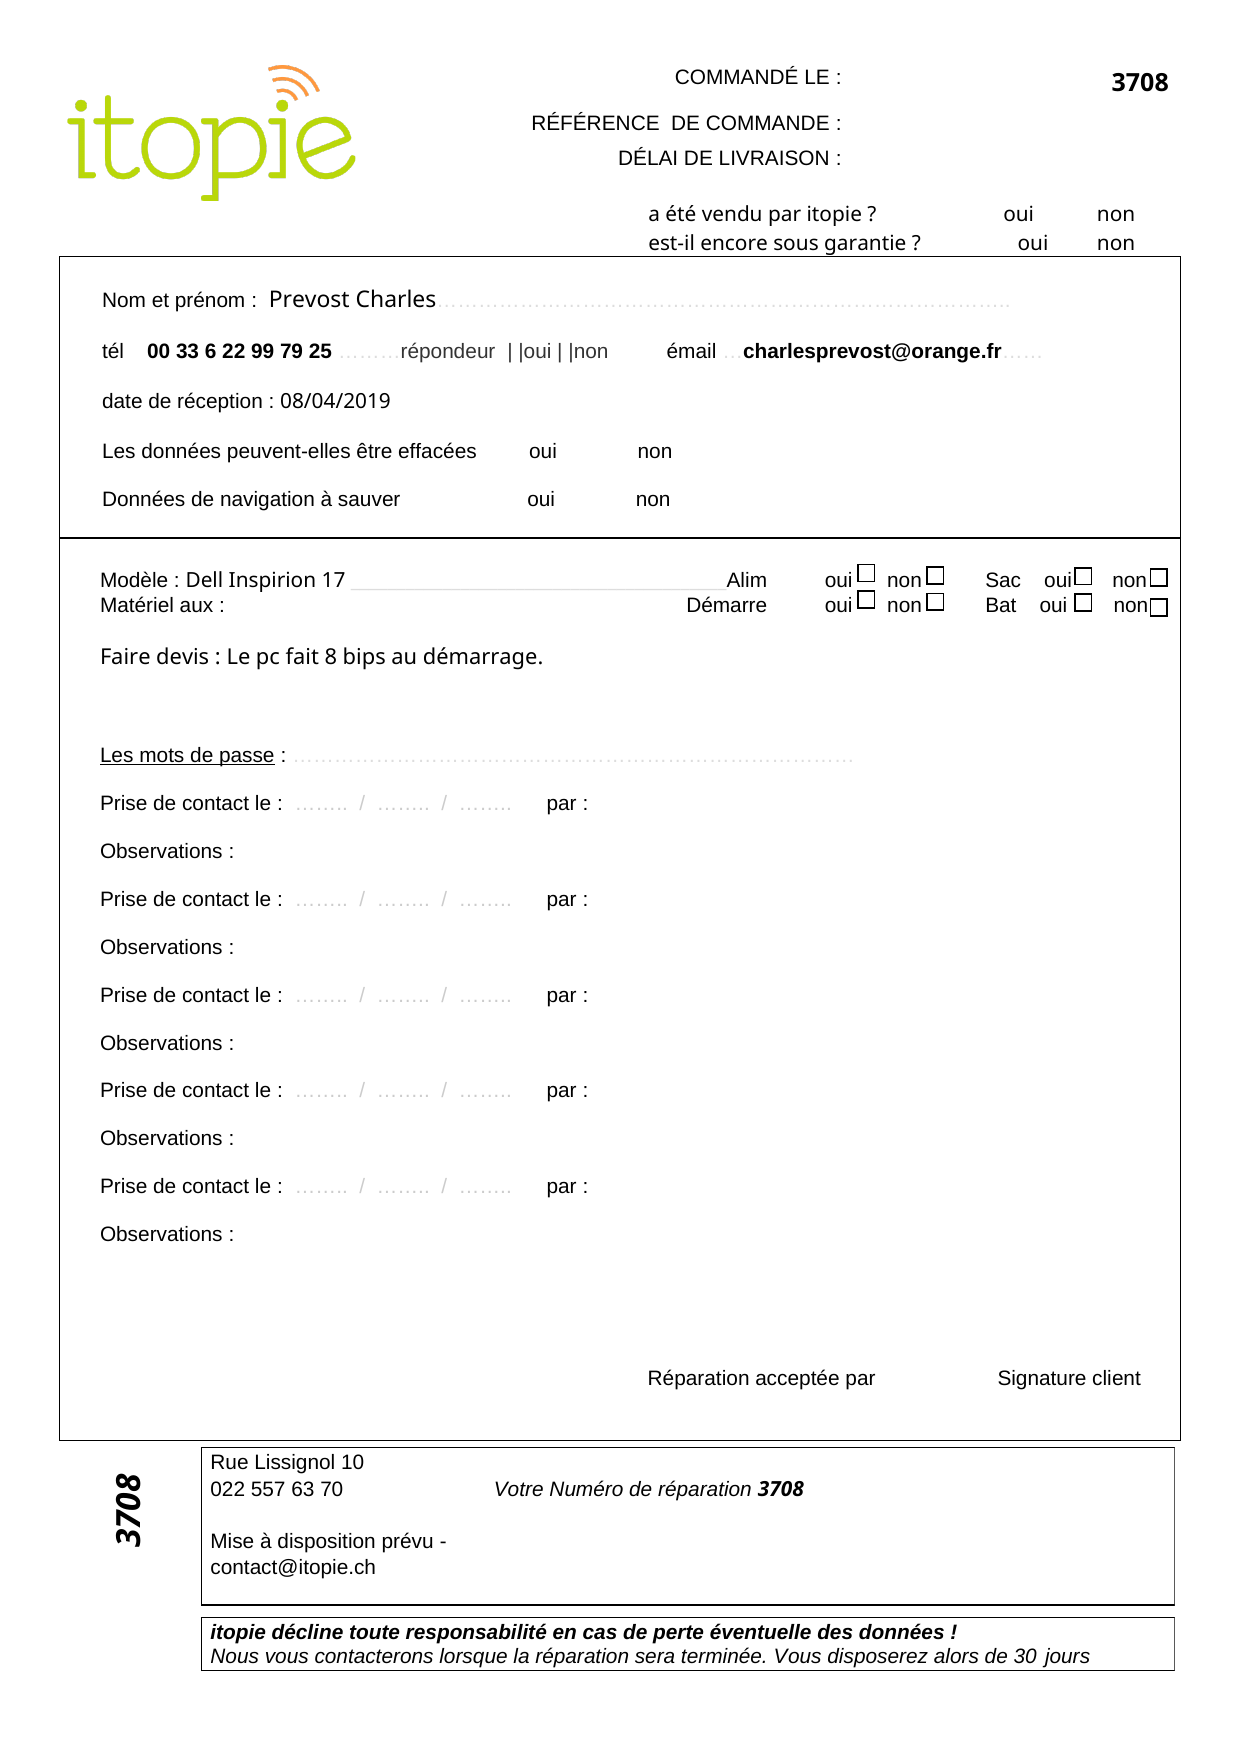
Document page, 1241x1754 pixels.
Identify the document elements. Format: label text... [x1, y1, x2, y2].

text Modèle : Dell Inspirion 17 Alim oui non Sac oui non [879, 562, 925, 590]
table_header Rue Lissignol 10 022 557 63 70 Votre Numéro de réparation 3708 Mise à disposition prévu - contact@itopie.ch [195, 1441, 1180, 1611]
text Prise de contact le : …….. / …….. / …….. par : [60, 1171, 1180, 1198]
text Les mots de passe : ……………………………………………………………………… [60, 740, 1180, 767]
text Données de navigation à sauver oui non [60, 484, 1180, 511]
text Observations : [60, 836, 1180, 863]
text Matériel aux : Démarre oui non Bat oui non [60, 590, 1180, 617]
text date de réception : 08/04/2019 [60, 383, 1180, 415]
text Nom et prénom : Prevost Charles……………………………………………………………………….. [60, 280, 1180, 314]
text Prise de contact le : …….. / …….. / …….. par : [60, 979, 1180, 1006]
table_cell [847, 140, 1180, 175]
text Faire devis : Le pc fait 8 bips au démarrage. [60, 638, 1180, 671]
table_cell DÉLAI DE LIVRAISON : [490, 140, 847, 175]
table_header COMMANDÉ LE : [490, 59, 847, 104]
text Modèle : Dell Inspirion 17 Alim oui non Sac oui non [948, 562, 1180, 590]
text Modèle : Dell Inspirion 17 Alim oui non Sac oui non [60, 562, 856, 590]
text Observations : [60, 1219, 1180, 1246]
text Les données peuvent-elles être effacées oui non [60, 436, 1180, 463]
table_header 3708 [59, 1441, 195, 1677]
text Observations : [60, 1027, 1180, 1054]
text Observations : [60, 931, 1180, 958]
text Prise de contact le : …….. / …….. / …….. par : [60, 788, 1180, 815]
table_cell itopie décline toute responsabilité en cas de perte éventuelle des données ! Nous vous contacterons lorsque la réparation sera terminée. Vous disposerez alors de 30 jours [195, 1611, 1180, 1677]
text Prise de contact le : …….. / …….. / …….. par : [60, 1075, 1180, 1102]
table_cell RÉFÉRENCE DE COMMANDE : [490, 105, 847, 140]
text tél 00 33 6 22 99 79 25 ………répondeur | |oui | |non émail …charlesprevost@orange.fr…… [60, 335, 1180, 362]
table_header 3708 [847, 59, 1180, 104]
text Observations : [60, 1123, 1180, 1150]
text Réparation acceptée par Signature client [60, 1363, 1180, 1390]
table_cell [847, 105, 1180, 140]
text a été vendu par itopie ? oui non [59, 199, 1181, 228]
text Prise de contact le : …….. / …….. / …….. par : [60, 883, 1180, 911]
text est-il encore sous garantie ? oui non [59, 228, 1181, 256]
picture [67, 65, 356, 201]
